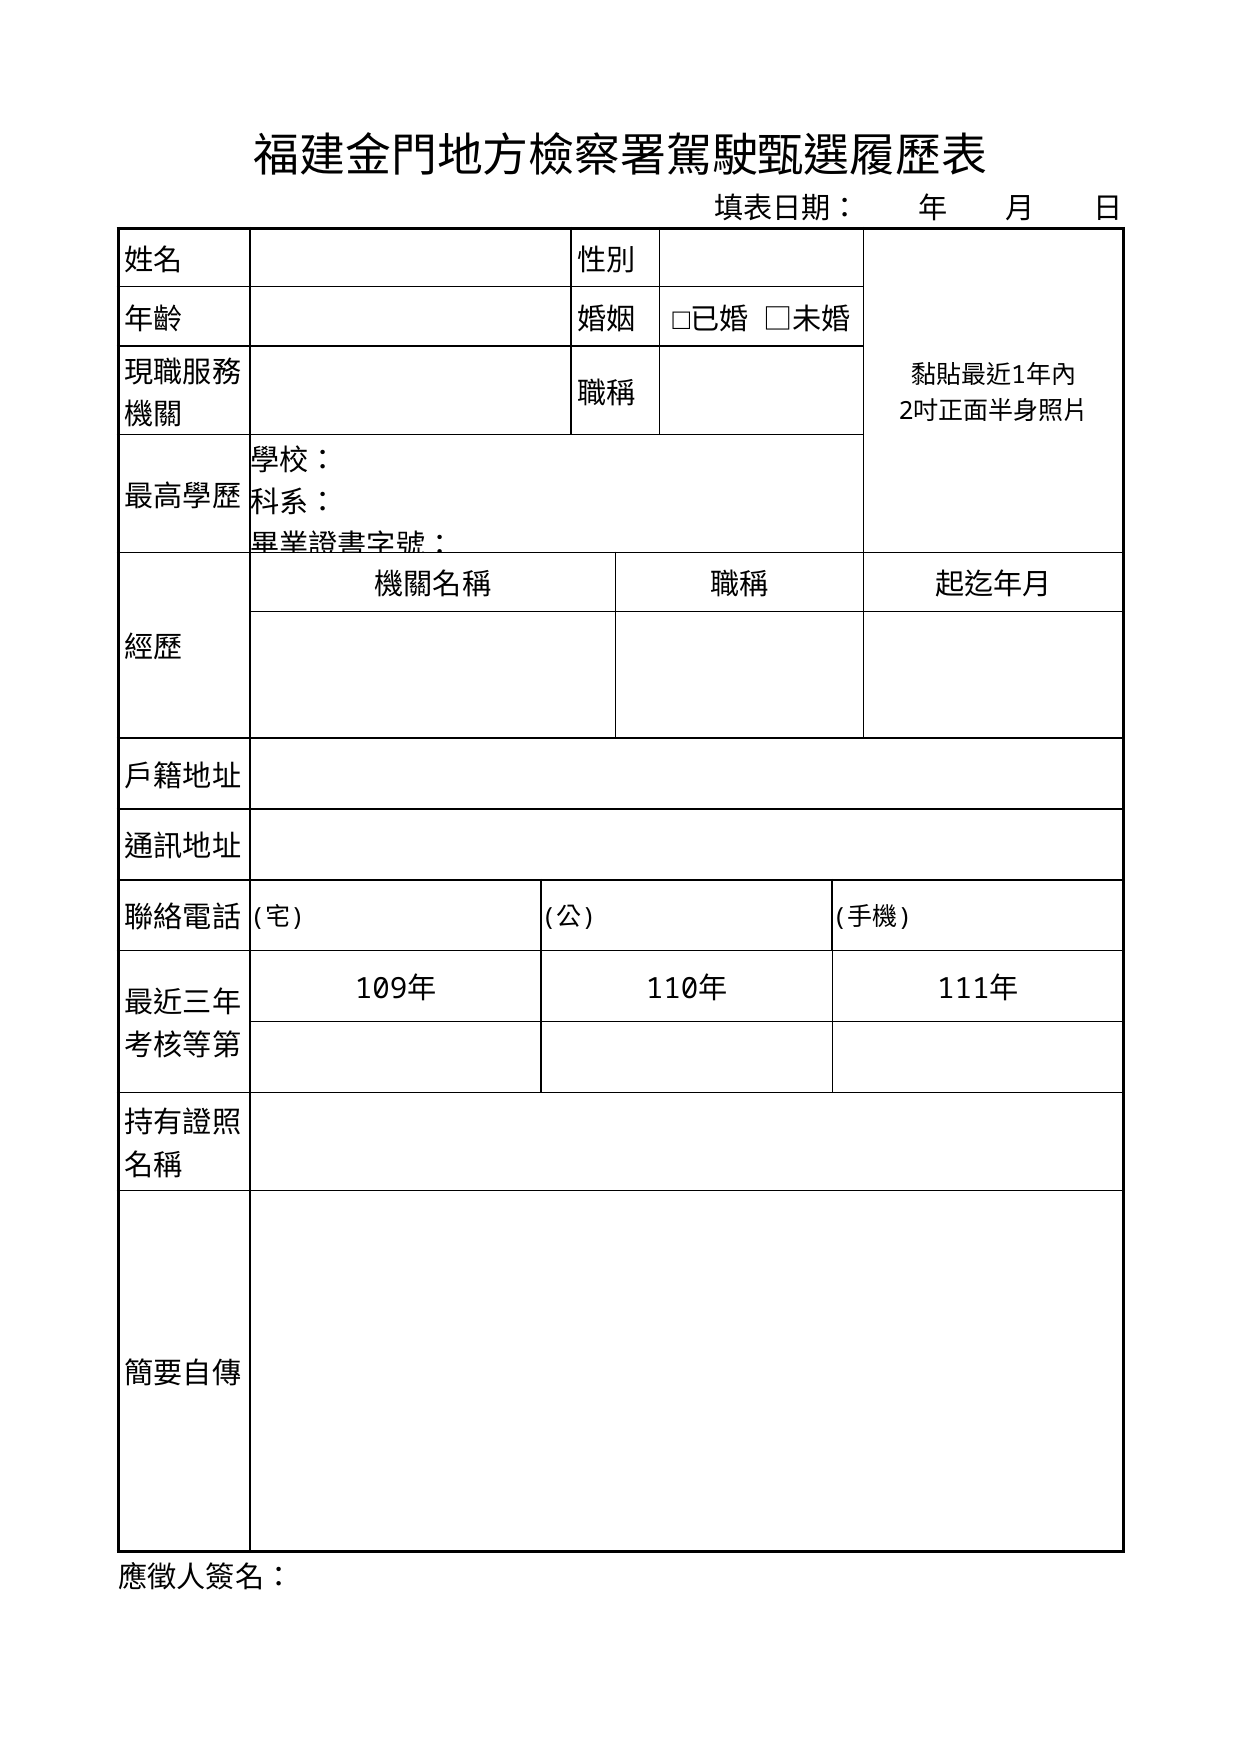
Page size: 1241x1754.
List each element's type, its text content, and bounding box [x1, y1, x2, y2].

table_cell (宅) [251, 881, 540, 950]
table_cell (手機) [833, 881, 1122, 950]
table_cell 最近三年 考核等第 [120, 951, 249, 1091]
table_cell 經歷 [120, 553, 249, 737]
table_cell 起迄年月 [864, 553, 1122, 611]
table_cell [660, 347, 863, 433]
table_cell 職稱 [572, 347, 659, 433]
table_cell 現職服務機關 [120, 347, 249, 433]
table_cell 戶籍地址 [120, 739, 249, 808]
text 福建金門地方檢察署駕駛甄選履歷表 [118, 118, 1122, 184]
table_cell [251, 1093, 1122, 1190]
table_header 黏貼最近1年內 2吋正面半身照片 [864, 230, 1122, 552]
table_cell 最高學歷 [120, 435, 249, 552]
table_cell 聯絡電話 [120, 881, 249, 950]
table_header 姓名 [120, 230, 249, 286]
table_cell 機關名稱 [251, 553, 615, 611]
text 填表日期： 年 月 日 [118, 184, 1122, 227]
text 應徵人簽名： [118, 1553, 1122, 1596]
table_cell [251, 347, 570, 433]
table_cell 持有證照名稱 [120, 1093, 249, 1190]
table_cell 年齡 [120, 287, 249, 345]
table_cell 簡要自傳 [120, 1191, 249, 1550]
table_cell [251, 1191, 1122, 1550]
table_cell 110年 [542, 951, 832, 1021]
table_cell 學校： 科系： 畢業證書字號： [251, 435, 863, 552]
table_header [251, 230, 570, 286]
table_cell 111年 [833, 951, 1122, 1021]
table_header 性別 [572, 230, 659, 286]
table_cell [833, 1022, 1122, 1091]
table_cell [616, 612, 863, 737]
table_cell □已婚 □未婚 [660, 287, 863, 345]
table_cell (公) [542, 881, 831, 950]
table_cell [251, 612, 615, 737]
table_cell [251, 810, 1122, 879]
table_cell 婚姻 [572, 287, 659, 345]
table_cell [251, 287, 570, 345]
table_cell 職稱 [616, 553, 863, 611]
table_cell [251, 1022, 540, 1091]
table_cell [864, 612, 1122, 737]
table_cell 通訊地址 [120, 810, 249, 879]
table_cell [542, 1022, 832, 1091]
table_cell 109年 [251, 951, 540, 1021]
table_cell [251, 739, 1122, 808]
table_header [660, 230, 863, 286]
